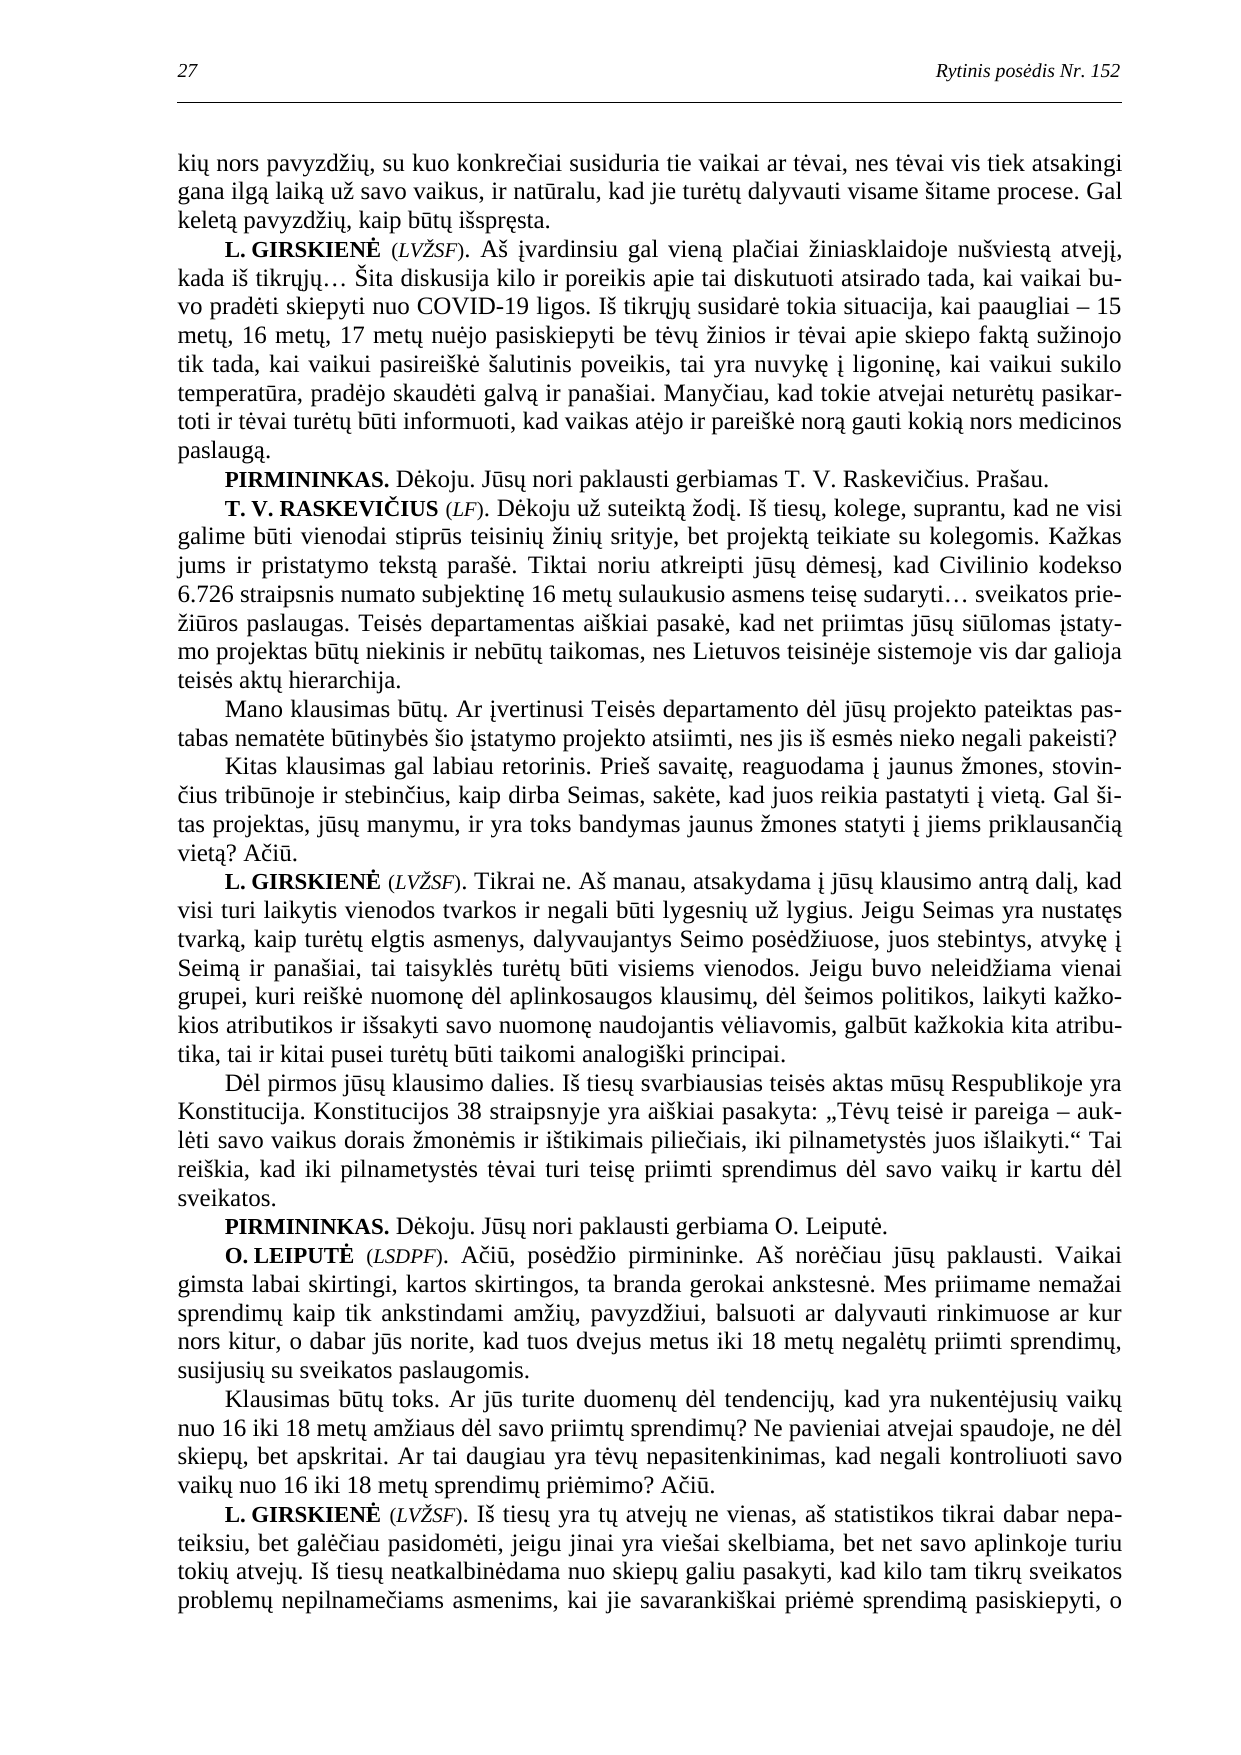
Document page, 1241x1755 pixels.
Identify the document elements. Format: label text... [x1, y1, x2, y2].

text PIRMININKAS. Dė­ko­ju. Jū­sų no­ri pa­klaus­ti ger­bia­mas T. V. Ras­ke­vi­čius. Pra­šau. [177, 464, 1122, 493]
text Dėl pir­mos jū­sų klau­si­mo da­lies. Iš tie­sų svar­biau­sias tei­sės ak­tas mū­sų Res­pub­li­ko­je yra Kon­sti­tu­ci­ja. Kon­sti­tu­ci­jos 38 straips­ny­je yra aiš­kiai pa­sa­ky­ta: „Tė­vų tei­sė ir pa­rei­ga – auk­lė­ti sa­vo vai­kus do­rais žmo­nė­mis ir iš­ti­ki­mais pi­lie­čiais, iki pil­na­me­tys­tės juos iš­lai­ky­ti.“ Tai reiš­kia, kad iki pil­na­me­tys­tės tė­vai tu­ri tei­sę pri­im­ti spren­di­mus dėl sa­vo vai­kų ir kar­tu dėl svei­ka­tos. [177, 1068, 1122, 1211]
text L. GIRSKIENĖ (LVŽSF). Aš įvar­din­siu gal vie­ną pla­čiai ži­niask­lai­do­je nu­švies­tą at­ve­jį, ka­da iš tik­rų­jų… Ši­ta dis­ku­si­ja ki­lo ir po­rei­kis apie tai dis­ku­tuo­ti at­si­ra­do ta­da, kai vai­kai bu­vo pra­dė­ti skie­py­ti nuo COVID-19 li­gos. Iš tik­rų­jų su­si­da­rė to­kia si­tu­a­ci­ja, kai pa­aug­liai – 15 me­tų, 16 me­tų, 17 me­tų nu­ė­jo pa­si­skie­py­ti be tė­vų ži­nios ir tė­vai apie skie­po fak­tą su­ži­no­jo tik ta­da, ka­i vai­kui pa­si­reiš­kė ša­lu­ti­nis po­vei­kis, tai yra nu­vy­kę į li­go­ni­nę, kai vai­kui su­ki­lo tem­pe­ra­tū­ra, pra­dė­jo skau­dė­ti gal­vą ir pa­na­šiai. Ma­ny­čiau, kad to­kie at­ve­jai ne­tu­rė­tų pa­si­kar­to­ti ir tė­vai tu­rė­tų bū­ti in­for­muo­ti, kad vai­kas at­ėjo ir pa­reiš­kė no­rą gau­ti ko­kią nors me­di­ci­nos pa­slau­gą. [177, 234, 1122, 464]
text L. GIRSKIENĖ (LVŽSF). Tik­rai ne. Aš ma­nau, at­sa­ky­da­ma į jū­sų klau­si­mo an­trą da­lį, kad vi­si tu­ri lai­ky­tis vie­no­dos tvar­kos ir ne­ga­li bū­ti ly­ges­nių už ly­gius. Jei­gu Sei­mas yra nu­sta­tęs tvar­ką, kaip tu­rė­tų elg­tis as­me­nys, da­ly­vau­jan­tys Sei­mo po­sė­džiuo­se, juos ste­bin­tys, at­vy­kę į Sei­mą ir pa­na­šiai, tai tai­syk­lės tu­rė­tų bū­ti vi­siems vie­no­dos. Jei­gu bu­vo ne­lei­džia­ma vie­nai gru­pei, ku­ri reiš­kė nuo­mo­nę dėl ap­lin­ko­sau­gos klau­si­mų, dėl šei­mos po­li­ti­kos, lai­ky­ti kaž­ko­kios atri­bu­tikos ir iš­sa­ky­ti sa­vo nuo­mo­nę nau­do­jan­tis vė­lia­vo­mis, gal­būt kaž­ko­kia ki­ta atri­bu­tika, tai ir ki­tai pu­sei tu­rė­tų bū­ti tai­ko­mi ana­lo­giš­ki prin­ci­pai. [177, 866, 1122, 1068]
text kių nors pa­vyz­džių, su kuo kon­kre­čiai su­si­du­ria tie vai­kai ar tė­vai, nes tė­vai vis tiek at­sa­kin­gi ga­na il­gą lai­ką už sa­vo vai­kus, ir na­tū­ra­lu, kad jie tu­rė­tų da­ly­vau­ti vi­sa­me ši­ta­me pro­ce­se. Gal ke­le­tą pa­vyz­džių, kaip bū­tų iš­spręs­ta. [177, 148, 1122, 234]
text Ki­tas klau­si­mas gal la­biau re­to­ri­nis. Prieš sa­vai­tę, re­a­guo­da­ma į jau­nus žmo­nes, sto­vin­čius tri­bū­no­je ir ste­bin­čius, kaip dir­ba Sei­mas, sa­kė­te, kad juos rei­kia pa­sta­ty­ti į vie­tą. Gal ši­tas pro­jek­tas, jū­sų ma­ny­mu, ir yra toks ban­dy­mas jau­nus žmo­nes sta­ty­ti į jiems pri­klau­san­čią vie­tą? Ačiū. [177, 751, 1122, 866]
text Klau­si­mas bū­tų toks. Ar jūs tu­ri­te duo­me­nų dėl ten­den­ci­jų, kad yra nu­ken­tė­ju­sių vai­kų nuo 16 iki 18 me­tų am­žiaus dėl sa­vo pri­im­tų spren­di­mų? Ne pa­vie­niai at­ve­jai spau­do­je, ne dėl skie­pų, bet ap­skri­tai. Ar tai dau­giau yra tė­vų ne­pa­si­ten­ki­ni­mas, kad ne­ga­li kon­tro­liuo­ti sa­vo vai­kų nuo 16 iki 18 me­tų spren­di­mų pri­ėmi­mo? Ačiū. [177, 1384, 1122, 1499]
text O. LEIPUTĖ (LSDPF). Ačiū, po­sė­džio pir­mi­nin­ke. Aš no­rė­čiau jū­sų pa­klaus­ti. Vai­kai gim­s­ta la­bai skir­tin­gi, kar­tos skir­tin­gos, ta bran­da ge­ro­kai anks­tes­nė. Mes pri­ima­me ne­ma­žai spren­di­mų kaip tik anks­tin­da­mi am­žių, pa­vyz­džiui, bal­suo­ti ar da­ly­vau­ti rin­ki­muo­se ar kur nors ki­tur, o da­bar jūs no­ri­te, kad tuos dve­jus me­tus iki 18 me­tų ne­ga­lė­tų pri­im­ti spren­di­mų, su­si­ju­sių su svei­ka­tos pa­slau­go­mis. [177, 1240, 1122, 1384]
text PIRMININKAS. Dė­ko­ju. Jū­sų no­ri pa­klaus­ti ger­bia­ma O. Lei­pu­tė. [177, 1211, 1122, 1240]
text Ma­no klau­si­mas bū­tų. Ar įver­ti­nu­si Tei­sės de­par­ta­men­to dėl jū­sų pro­jek­to pa­teik­tas pa­s­ta­bas ne­ma­tė­te bū­ti­ny­bės šio įsta­ty­mo pro­jek­to at­si­im­ti, nes jis iš es­mės nie­ko ne­ga­li pa­keis­ti? [177, 694, 1122, 751]
text L. GIRSKIENĖ (LVŽSF). Iš tie­sų yra tų at­ve­jų ne vie­nas, aš sta­tis­ti­kos tik­rai da­bar ne­pa­teik­siu, bet ga­lė­čiau pa­si­do­mė­ti, jei­gu ji­nai yra vie­šai skel­bia­ma, bet net sa­vo ap­lin­ko­je tu­riu to­kių at­ve­jų. Iš tie­sų ne­at­kal­bi­nė­da­ma nuo skie­pų ga­liu pa­sa­ky­ti, kad ki­lo tam tik­rų svei­ka­tos pro­ble­mų ne­pil­na­me­čiams as­me­nims, kai jie sa­va­ran­kiš­kai pri­ėmė spren­di­mą pa­si­skie­py­ti, o [177, 1499, 1122, 1614]
text T. V. RASKEVIČIUS (LF). Dė­ko­ju už su­teik­tą žo­dį. Iš tie­sų, ko­le­ge, su­pran­tu, kad ne vi­si ga­li­me bū­ti vie­no­dai stip­rūs tei­si­nių ži­nių sri­ty­je, bet pro­jek­tą tei­kia­te su ko­le­go­mis. Kaž­kas jums ir pri­sta­ty­mo teks­tą pa­ra­šė. Tik­tai no­riu at­kreip­ti jū­sų dė­me­sį, kad Ci­vi­li­nio ko­dek­so 6.726 straips­nis nu­ma­to sub­jek­ti­nę 16 me­tų su­lau­ku­sio as­mens tei­sę su­da­ry­ti… svei­ka­tos prie­žiū­ros pa­slau­gas. Tei­sės de­par­ta­men­tas aiš­kiai pa­sa­kė, kad net pri­im­tas jū­sų siū­lo­mas įsta­ty­mo pro­jek­tas bū­tų nie­ki­nis ir ne­bū­tų tai­ko­mas, nes Lie­tu­vos tei­si­nė­je sis­te­mo­je vis dar ga­lio­ja tei­sės ak­tų hie­rar­chi­ja. [177, 493, 1122, 694]
